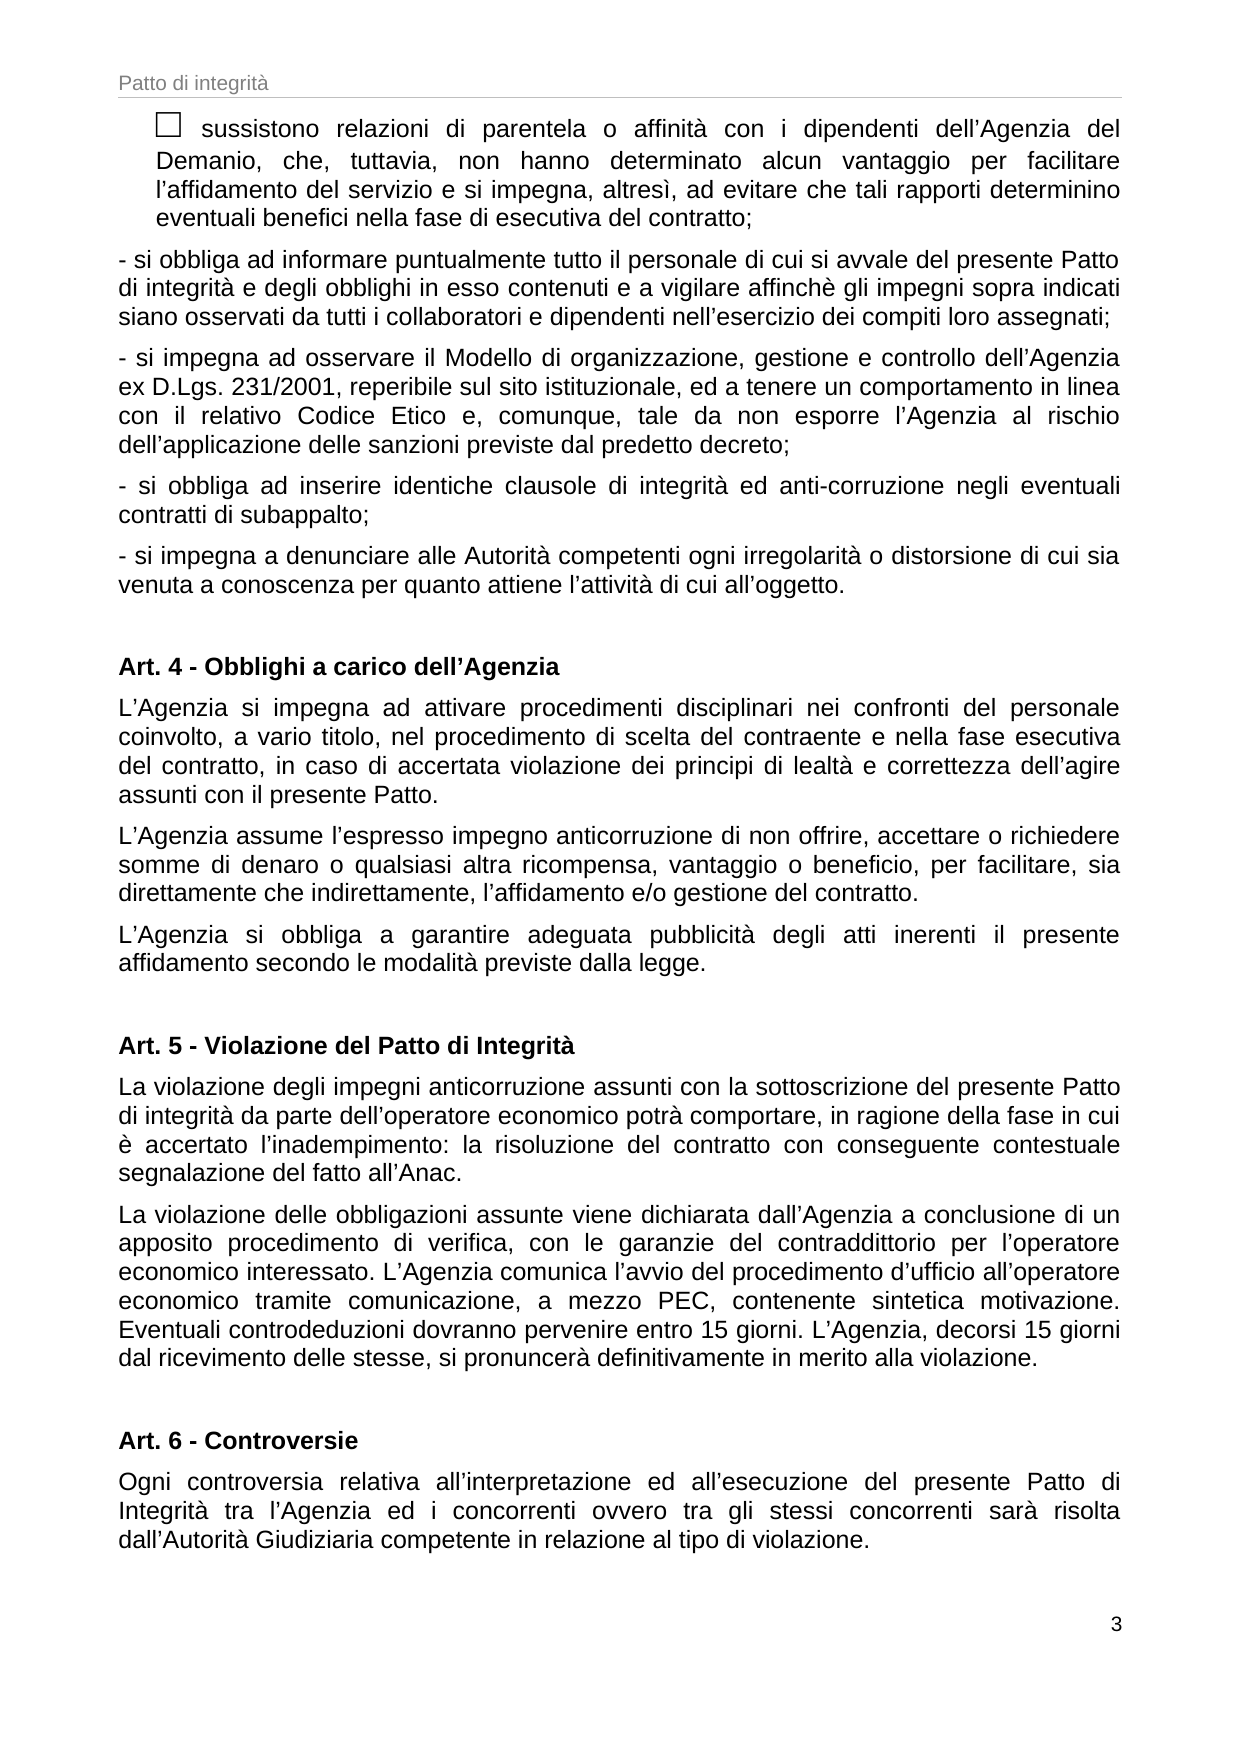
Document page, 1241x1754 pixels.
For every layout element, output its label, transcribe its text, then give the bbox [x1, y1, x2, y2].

text - si impegna ad osservare il Modello di organizzazione, gestione e controllo dell’Agenzia ex D.Lgs. 231/2001, reperibile sul sito istituzionale, ed a tenere un comportamento in linea con il relativo Codice Etico e, comunque, tale da non esporre l’Agenzia al rischio dell’applicazione delle sanzioni previste dal predetto decreto; [118, 343, 1122, 458]
text L’Agenzia assume l’espresso impegno anticorruzione di non offrire, accettare o richiedere somme di denaro o qualsiasi altra ricompensa, vantaggio o beneficio, per facilitare, sia direttamente che indirettamente, l’affidamento e/o gestione del contratto. [118, 821, 1122, 907]
text Ogni controversia relativa all’interpretazione ed all’esecuzione del presente Patto di Integrità tra l’Agenzia ed i concorrenti ovvero tra gli stessi concorrenti sarà risolta dall’Autorità Giudiziaria competente in relazione al tipo di violazione. [118, 1467, 1122, 1553]
text La violazione delle obbligazioni assunte viene dichiarata dall’Agenzia a conclusione di un apposito procedimento di verifica, con le garanzie del contraddittorio per l’operatore economico interessato. L’Agenzia comunica l’avvio del procedimento d’ufficio all’operatore economico tramite comunicazione, a mezzo PEC, contenente sintetica motivazione. Eventuali controdeduzioni dovranno pervenire entro 15 giorni. L’Agenzia, decorsi 15 giorni dal ricevimento delle stesse, si pronuncerà definitivamente in merito alla violazione. [118, 1199, 1122, 1372]
text Art. 5 - Violazione del Patto di Integrità [118, 1031, 1122, 1059]
text Art. 6 - Controversie [118, 1426, 1122, 1454]
text L’Agenzia si impegna ad attivare procedimenti disciplinari nei confronti del personale coinvolto, a vario titolo, nel procedimento di scelta del contraente e nella fase esecutiva del contratto, in caso di accertata violazione dei principi di lealtà e correttezza dell’agire assunti con il presente Patto. [118, 693, 1122, 808]
text L’Agenzia si obbliga a garantire adeguata pubblicità degli atti inerenti il presente affidamento secondo le modalità previste dalla legge. [118, 919, 1122, 977]
text La violazione degli impegni anticorruzione assunti con la sottoscrizione del presente Patto di integrità da parte dell’operatore economico potrà comportare, in ragione della fase in cui è accertato l’inadempimento: la risoluzione del contratto con conseguente contestuale segnalazione del fatto all’Anac. [118, 1072, 1122, 1187]
text - si obbliga ad inserire identiche clausole di integrità ed anti-corruzione negli eventuali contratti di subappalto; [118, 471, 1122, 528]
text □ sussistono relazioni di parentela o affinità con i dipendenti dell’Agenzia del Demanio, che, tuttavia, non hanno determinato alcun vantaggio per facilitare l’affidamento del servizio e si impegna, altresì, ad evitare che tali rapporti determinino eventuali benefici nella fase di esecutiva del contratto; [156, 98, 1122, 232]
text Art. 4 - Obblighi a carico dell’Agenzia [118, 652, 1122, 681]
text - si impegna a denunciare alle Autorità competenti ogni irregolarità o distorsione di cui sia venuta a conoscenza per quanto attiene l’attività di cui all’oggetto. [118, 541, 1122, 598]
text - si obbliga ad informare puntualmente tutto il personale di cui si avvale del presente Patto di integrità e degli obblighi in esso contenuti e a vigilare affinchè gli impegni sopra indicati siano osservati da tutti i collaboratori e dipendenti nell’esercizio dei compiti loro assegnati; [118, 244, 1122, 331]
